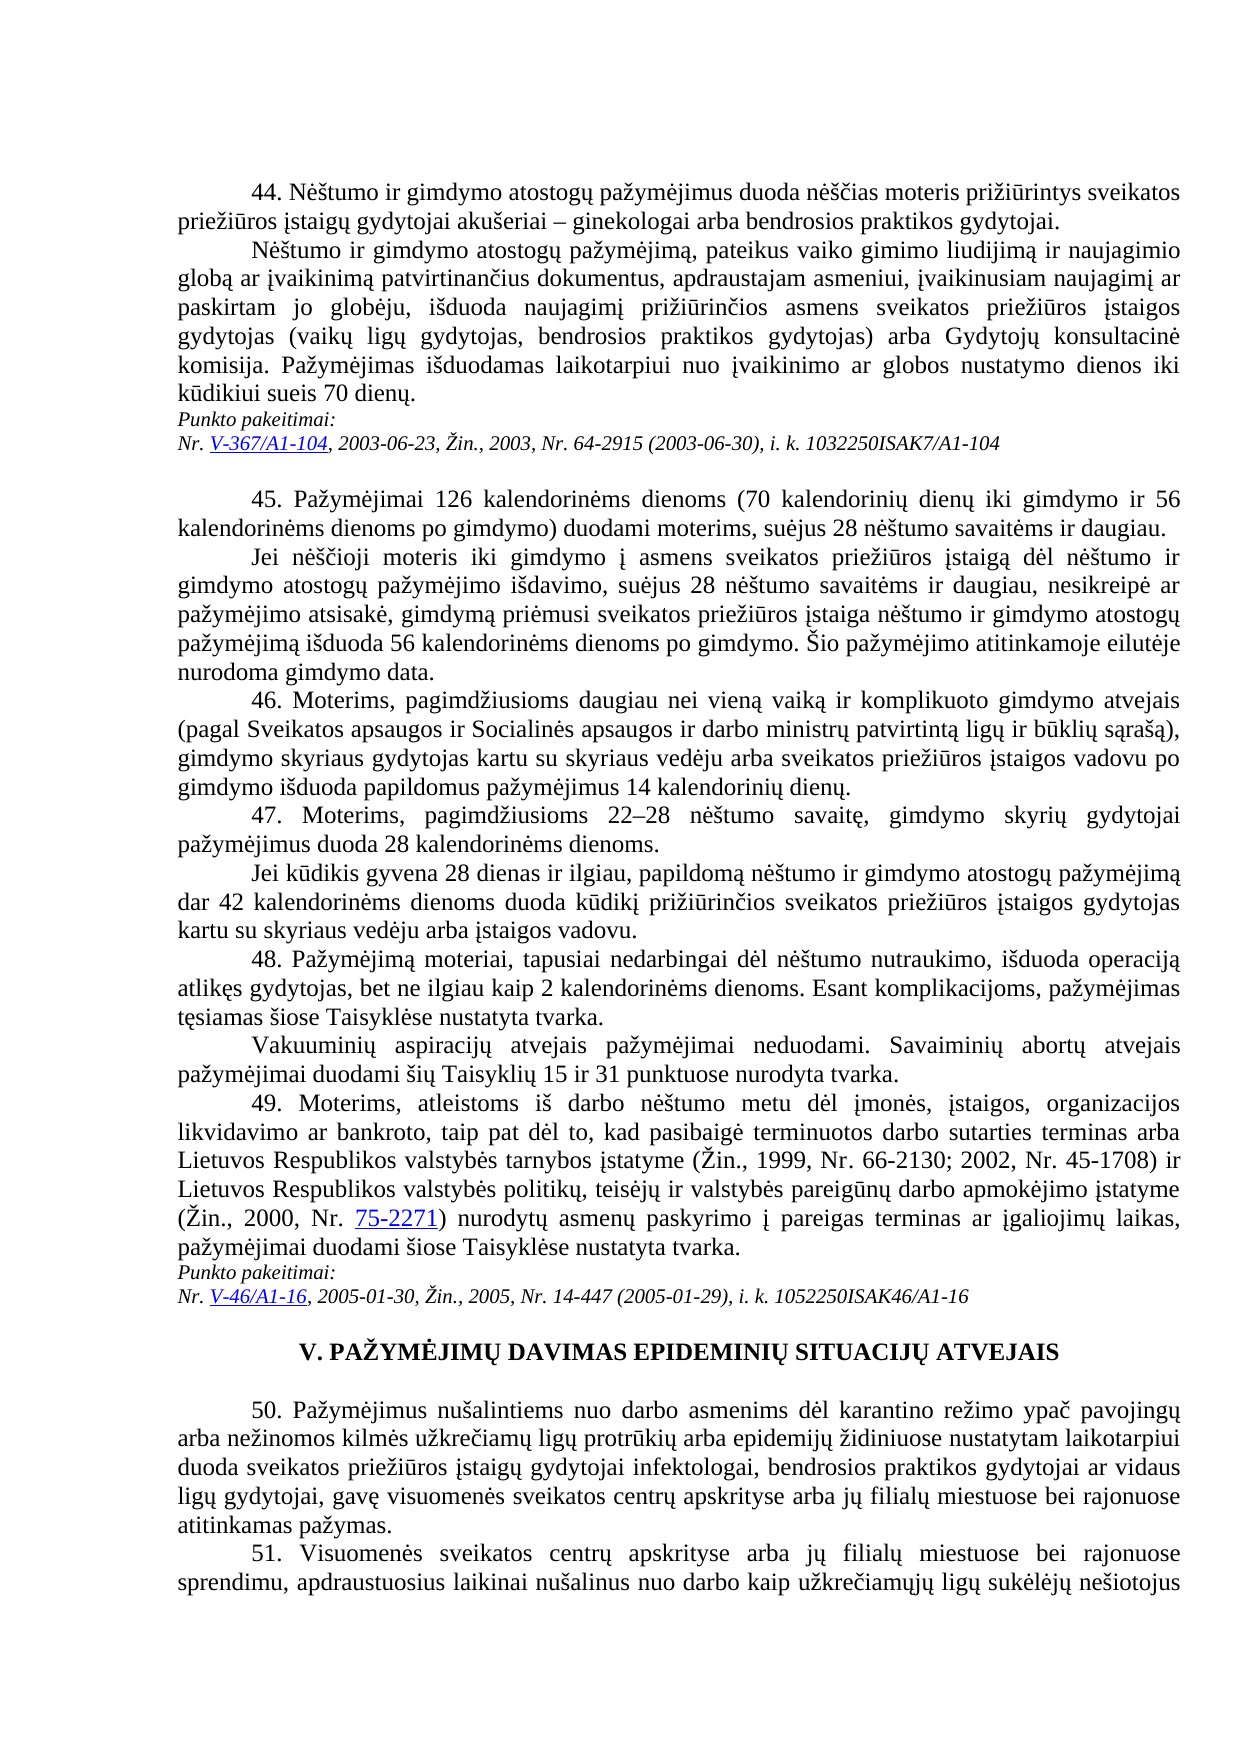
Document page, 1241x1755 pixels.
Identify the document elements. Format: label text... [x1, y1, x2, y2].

text Jei nėščioji moteris iki gimdymo į asmens sveikatos priežiūros įstaigą dėl nėštumo ir gimdymo atostogų pažymėjimo išdavimo, suėjus 28 nėštumo savaitėms ir daugiau, nesikreipė ar pažymėjimo atsisakė, gimdymą priėmusi sveikatos priežiūros įstaiga nėštumo ir gimdymo atostogų pažymėjimą išduoda 56 kalendorinėms dienoms po gimdymo. Šio pažymėjimo atitinkamoje eilutėje nurodoma gimdymo data. [177, 542, 1181, 685]
text 50. Pažymėjimus nušalintiems nuo darbo asmenims dėl karantino režimo ypač pavojingų arba nežinomos kilmės užkrečiamų ligų protrūkių arba epidemijų židiniuose nustatytam laikotarpiui duoda sveikatos priežiūros įstaigų gydytojai infektologai, bendrosios praktikos gydytojai ar vidaus ligų gydytojai, gavę visuomenės sveikatos centrų apskrityse arba jų filialų miestuose bei rajonuose atitinkamas pažymas. [177, 1395, 1181, 1538]
text Nėštumo ir gimdymo atostogų pažymėjimą, pateikus vaiko gimimo liudijimą ir naujagimio globą ar įvaikinimą patvirtinančius dokumentus, apdraustajam asmeniui, įvaikinusiam naujagimį ar paskirtam jo globėju, išduoda naujagimį prižiūrinčios asmens sveikatos priežiūros įstaigos gydytojas (vaikų ligų gydytojas, bendrosios praktikos gydytojas) arba Gydytojų konsultacinė komisija. Pažymėjimas išduodamas laikotarpiui nuo įvaikinimo ar globos nustatymo dienos iki kūdikiui sueis 70 dienų. [177, 235, 1181, 407]
text 46. Moterims, pagimdžiusioms daugiau nei vieną vaiką ir komplikuoto gimdymo atvejais (pagal Sveikatos apsaugos ir Socialinės apsaugos ir darbo ministrų patvirtintą ligų ir būklių sąrašą), gimdymo skyriaus gydytojas kartu su skyriaus vedėju arba sveikatos priežiūros įstaigos vadovu po gimdymo išduoda papildomus pažymėjimus 14 kalendorinių dienų. [177, 685, 1181, 800]
text 44. Nėštumo ir gimdymo atostogų pažymėjimus duoda nėščias moteris prižiūrintys sveikatos priežiūros įstaigų gydytojai akušeriai – ginekologai arba bendrosios praktikos gydytojai. [177, 177, 1181, 235]
text 47. Moterims, pagimdžiusioms 22–28 nėštumo savaitę, gimdymo skyrių gydytojai pažymėjimus duoda 28 kalendorinėms dienoms. [177, 800, 1181, 858]
text 51. Visuomenės sveikatos centrų apskrityse arba jų filialų miestuose bei rajonuose sprendimu, apdraustuosius laikinai nušalinus nuo darbo kaip užkrečiamųjų ligų sukėlėjų nešiotojus [177, 1538, 1181, 1596]
text 45. Pažymėjimai 126 kalendorinėms dienoms (70 kalendorinių dienų iki gimdymo ir 56 kalendorinėms dienoms po gimdymo) duodami moterims, suėjus 28 nėštumo savaitėms ir daugiau. [177, 484, 1181, 542]
text Jei kūdikis gyvena 28 dienas ir ilgiau, papildomą nėštumo ir gimdymo atostogų pažymėjimą dar 42 kalendorinėms dienoms duoda kūdikį prižiūrinčios sveikatos priežiūros įstaigos gydytojas kartu su skyriaus vedėju arba įstaigos vadovu. [177, 858, 1181, 944]
text Punkto pakeitimai: [177, 407, 1181, 431]
text Punkto pakeitimai: [177, 1260, 1181, 1284]
text 48. Pažymėjimą moteriai, tapusiai nedarbingai dėl nėštumo nutraukimo, išduoda operaciją atlikęs gydytojas, bet ne ilgiau kaip 2 kalendorinėms dienoms. Esant komplikacijoms, pažymėjimas tęsiamas šiose Taisyklėse nustatyta tvarka. [177, 944, 1181, 1030]
text 49. Moterims, atleistoms iš darbo nėštumo metu dėl įmonės, įstaigos, organizacijos likvidavimo ar bankroto, taip pat dėl to, kad pasibaigė terminuotos darbo sutarties terminas arba Lietuvos Respublikos valstybės tarnybos įstatyme (Žin., 1999, Nr. 66-2130; 2002, Nr. 45-1708) ir Lietuvos Respublikos valstybės politikų, teisėjų ir valstybės pareigūnų darbo apmokėjimo įstatyme (Žin., 2000, Nr. 75-2271) nurodytų asmenų paskyrimo į pareigas terminas ar įgaliojimų laikas, pažymėjimai duodami šiose Taisyklėse nustatyta tvarka. [177, 1088, 1181, 1260]
text Nr. V-46/A1-16, 2005-01-30, Žin., 2005, Nr. 14-447 (2005-01-29), i. k. 1052250ISAK46/A1-16 [177, 1284, 1181, 1308]
text Nr. V-367/A1-104, 2003-06-23, Žin., 2003, Nr. 64-2915 (2003-06-30), i. k. 1032250ISAK7/A1-104 [177, 431, 1181, 455]
text V. PAŽYMĖJIMŲ DAVIMAS EPIDEMINIŲ SITUACIJŲ ATVEJAIS [177, 1337, 1181, 1366]
text Vakuuminių aspiracijų atvejais pažymėjimai neduodami. Savaiminių abortų atvejais pažymėjimai duodami šių Taisyklių 15 ir 31 punktuose nurodyta tvarka. [177, 1030, 1181, 1088]
